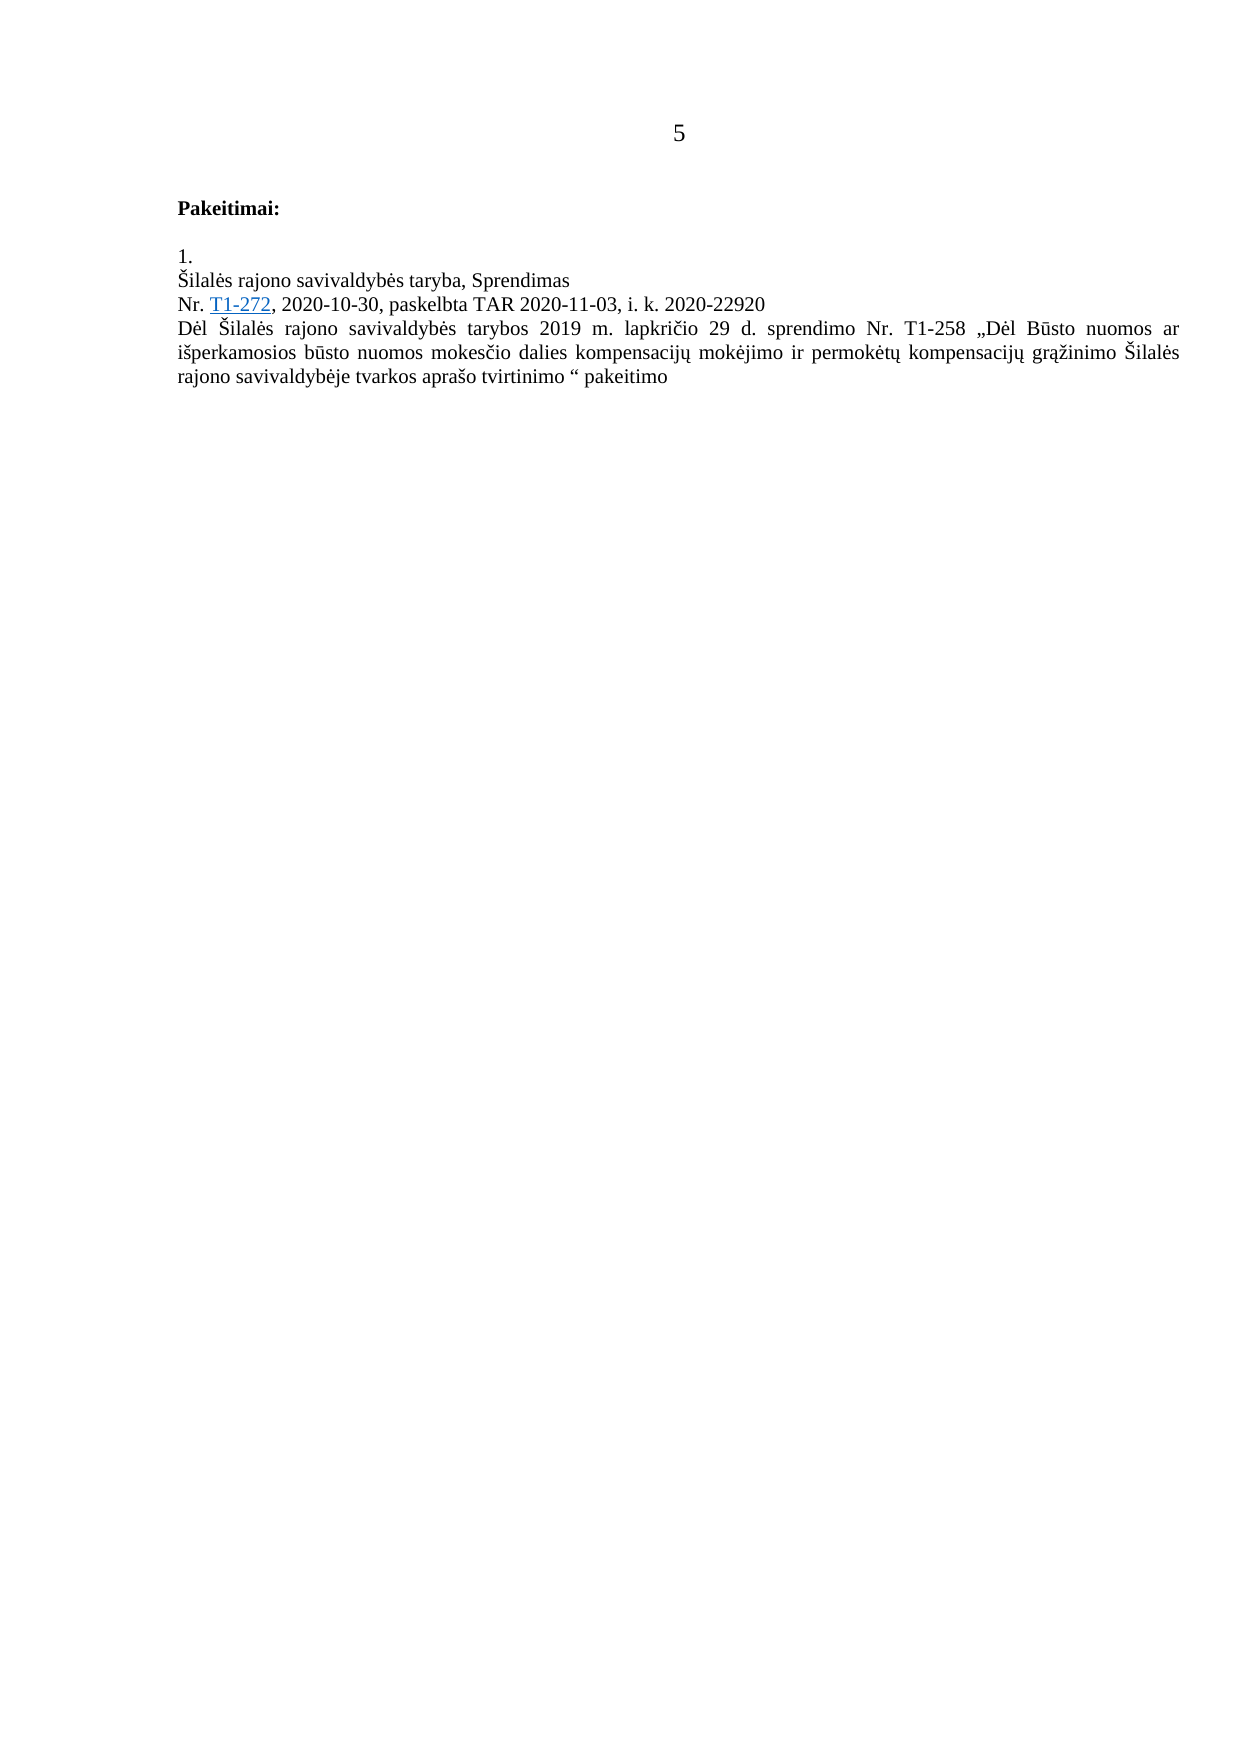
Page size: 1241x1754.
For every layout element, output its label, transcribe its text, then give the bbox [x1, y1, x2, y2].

text 1. [177, 244, 1181, 268]
text Dėl Šilalės rajono savivaldybės tarybos 2019 m. lapkričio 29 d. sprendimo Nr. T1-258 „Dėl Būsto nuomos ar išperkamosios būsto nuomos mokesčio dalies kompensacijų mokėjimo ir permokėtų kompensacijų grąžinimo Šilalės rajono savivaldybėje tvarkos aprašo tvirtinimo “ pakeitimo [177, 316, 1181, 388]
text Nr. T1-272, 2020-10-30, paskelbta TAR 2020-11-03, i. k. 2020-22920 [177, 292, 1181, 316]
text Šilalės rajono savivaldybės taryba, Sprendimas [177, 268, 1181, 292]
text Pakeitimai: [177, 196, 1181, 220]
